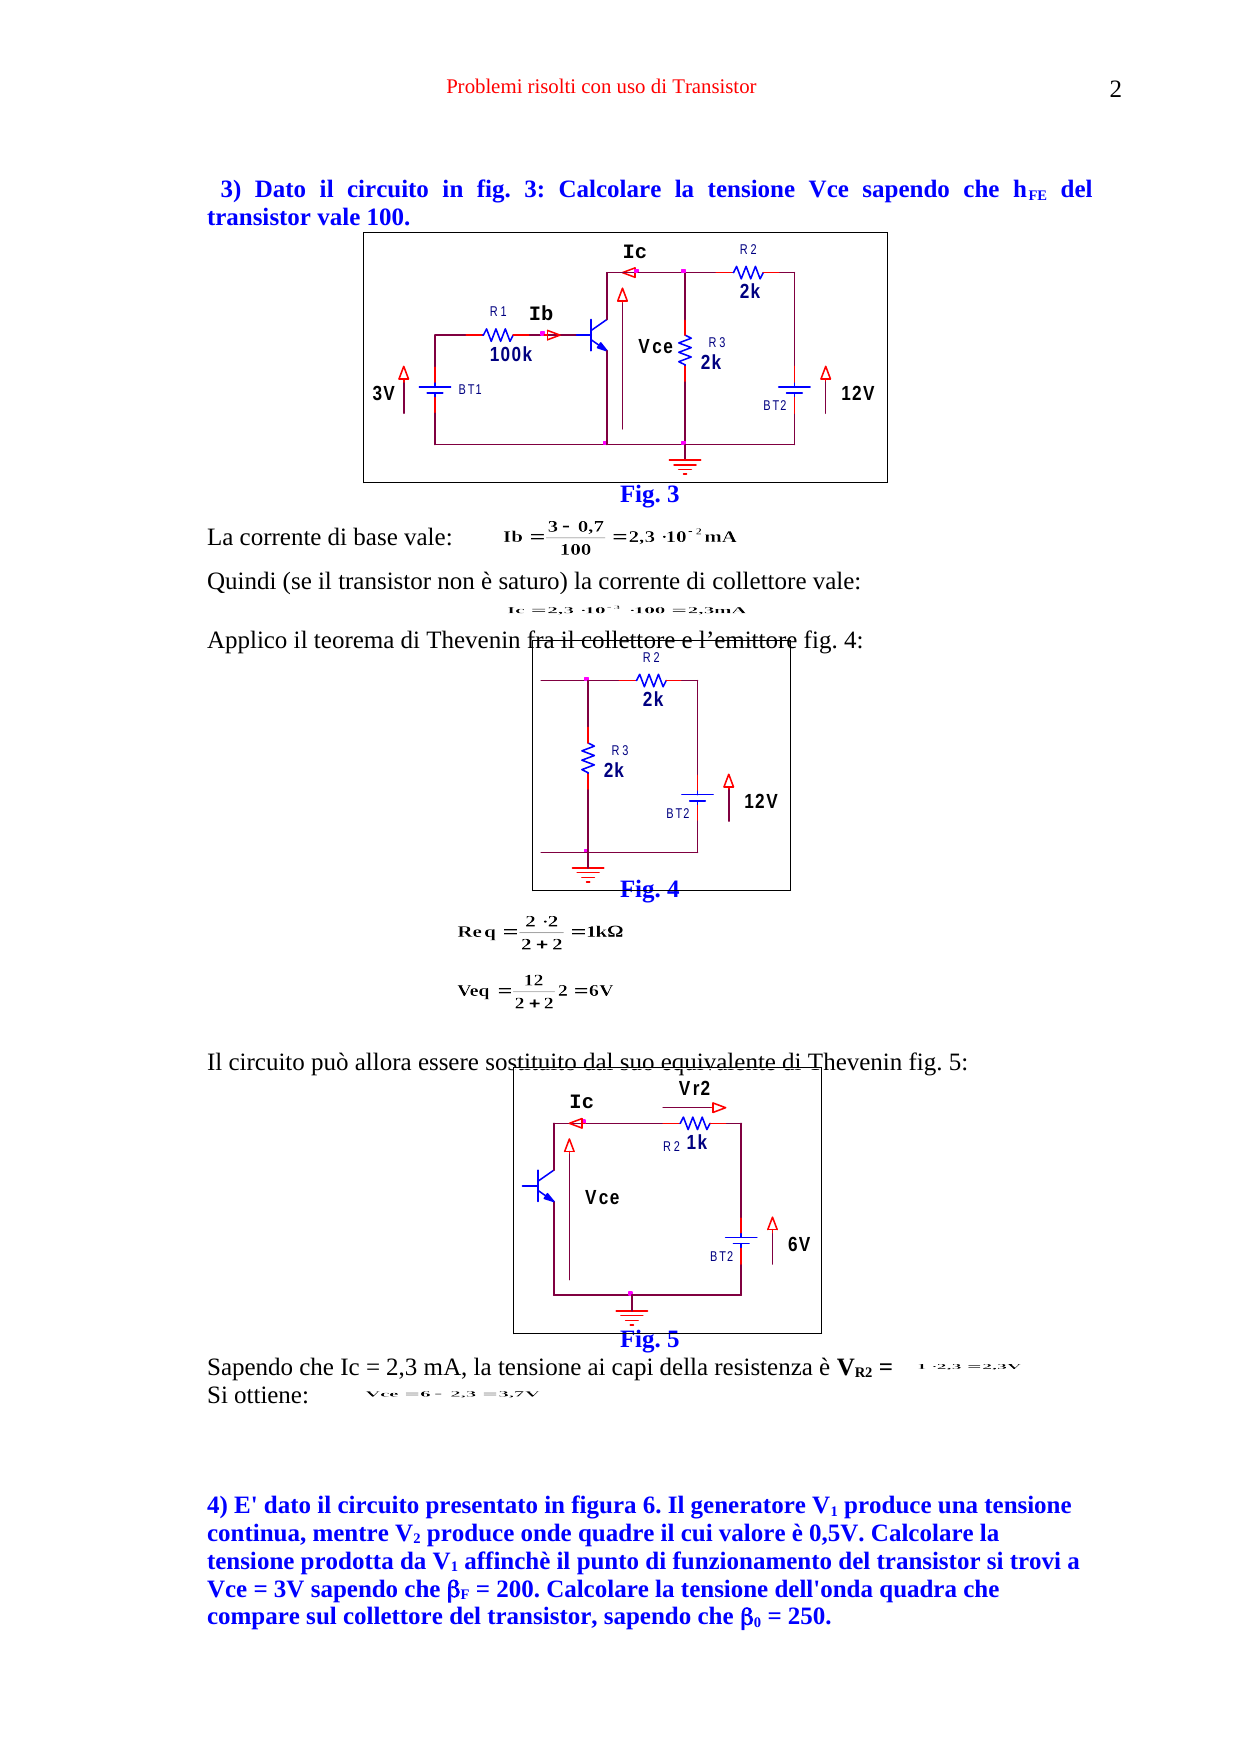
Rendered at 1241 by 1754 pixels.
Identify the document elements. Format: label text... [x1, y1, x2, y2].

subtitle Fig. 4 [646, 875, 1092, 903]
text Il circuito può allora essere sostituito dal suo equivalente di Thevenin fig. 5: [514, 1068, 821, 1333]
text La corrente di base vale: [207, 508, 1092, 567]
subtitle Fig. 3 [207, 480, 1092, 508]
subtitle Fig. 5 [207, 1325, 1092, 1353]
text 4) E' dato il circuito presentato in figura 6. Il generatore V1 produce una tensione continua, mentre V2 produce onde quadre il cui valore è 0,5V. Calcolare la tensione prodotta da V1 affinchè il punto di funzionamento del transistor si trovi a Vce = 3V sapendo che F = 200. Calcolare la tensione dell'onda quadra che compare sul collettore del transistor, sapendo che 0 = 250. [207, 1492, 1092, 1630]
subtitle Fig. 4 [533, 875, 623, 890]
text Applico il teorema di Thevenin fra il collettore e l’emittore fig. 4: [207, 626, 1092, 653]
text Si ottiene: [207, 1381, 1092, 1408]
subtitle Fig. 4 [207, 875, 648, 903]
text Sapendo che Ic = 2,3 mA, la tensione ai capi della resistenza è VR2 = [207, 1353, 1092, 1381]
text Il circuito può allora essere sostituito dal suo equivalente di Thevenin fig. 5: [207, 1048, 1092, 1076]
text Quindi (se il transistor non è saturo) la corrente di collettore vale: [207, 567, 1092, 594]
text 3) Dato il circuito in fig. 3: Calcolare la tensione Vce sapendo che hFE del transistor vale 100. [207, 175, 1092, 231]
